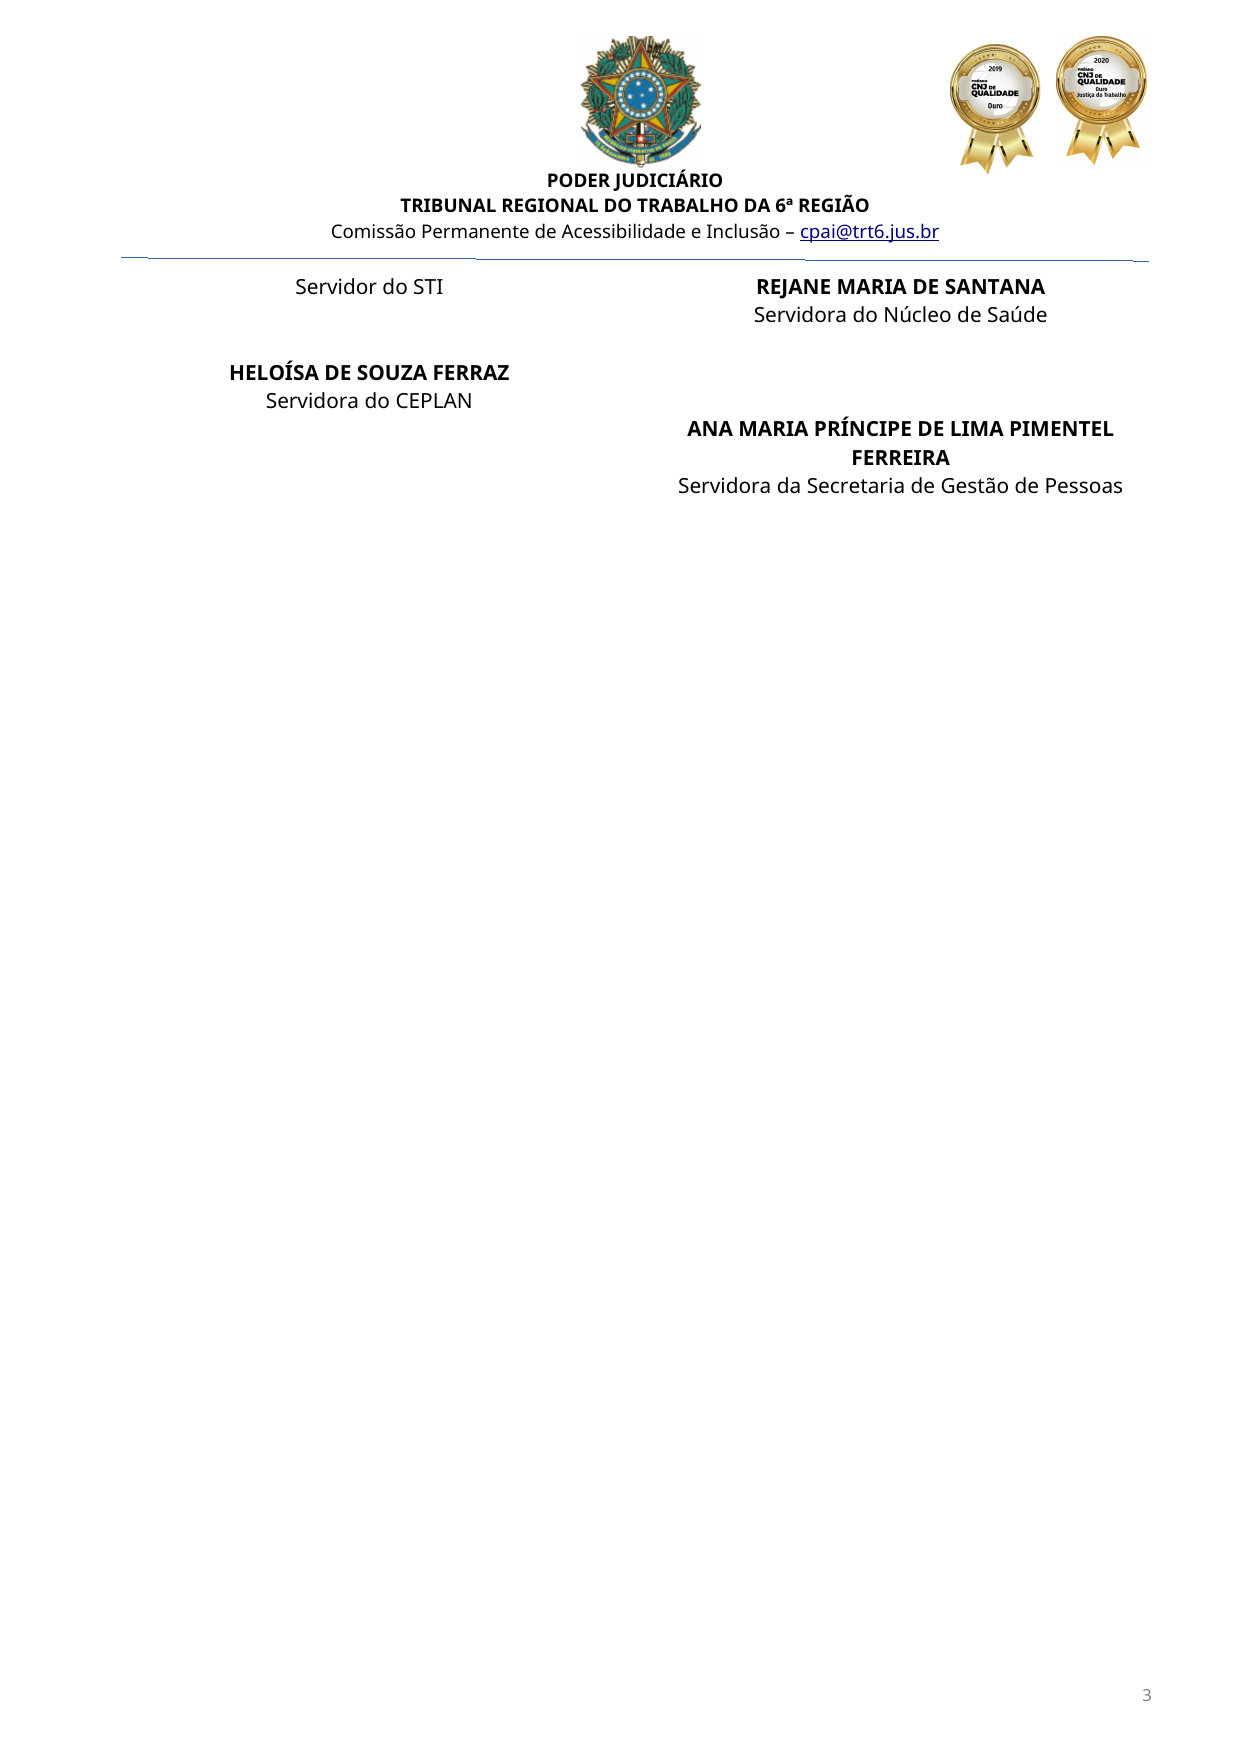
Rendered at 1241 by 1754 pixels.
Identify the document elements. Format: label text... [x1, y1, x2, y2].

text ANA MARIA PRÍNCIPE DE LIMA PIMENTEL FERREIRA [649, 414, 1152, 471]
picture [950, 43, 1041, 175]
picture [1055, 36, 1148, 166]
text Servidora da Secretaria de Gestão de Pessoas [649, 471, 1152, 499]
text Servidora do Núcleo de Saúde [649, 301, 1152, 329]
picture [580, 36, 701, 168]
text Servidor do STI [118, 272, 620, 301]
text Servidora do CEPLAN [118, 387, 620, 415]
text REJANE MARIA DE SANTANA [649, 272, 1152, 301]
text HELOÍSA DE SOUZA FERRAZ [118, 358, 620, 387]
